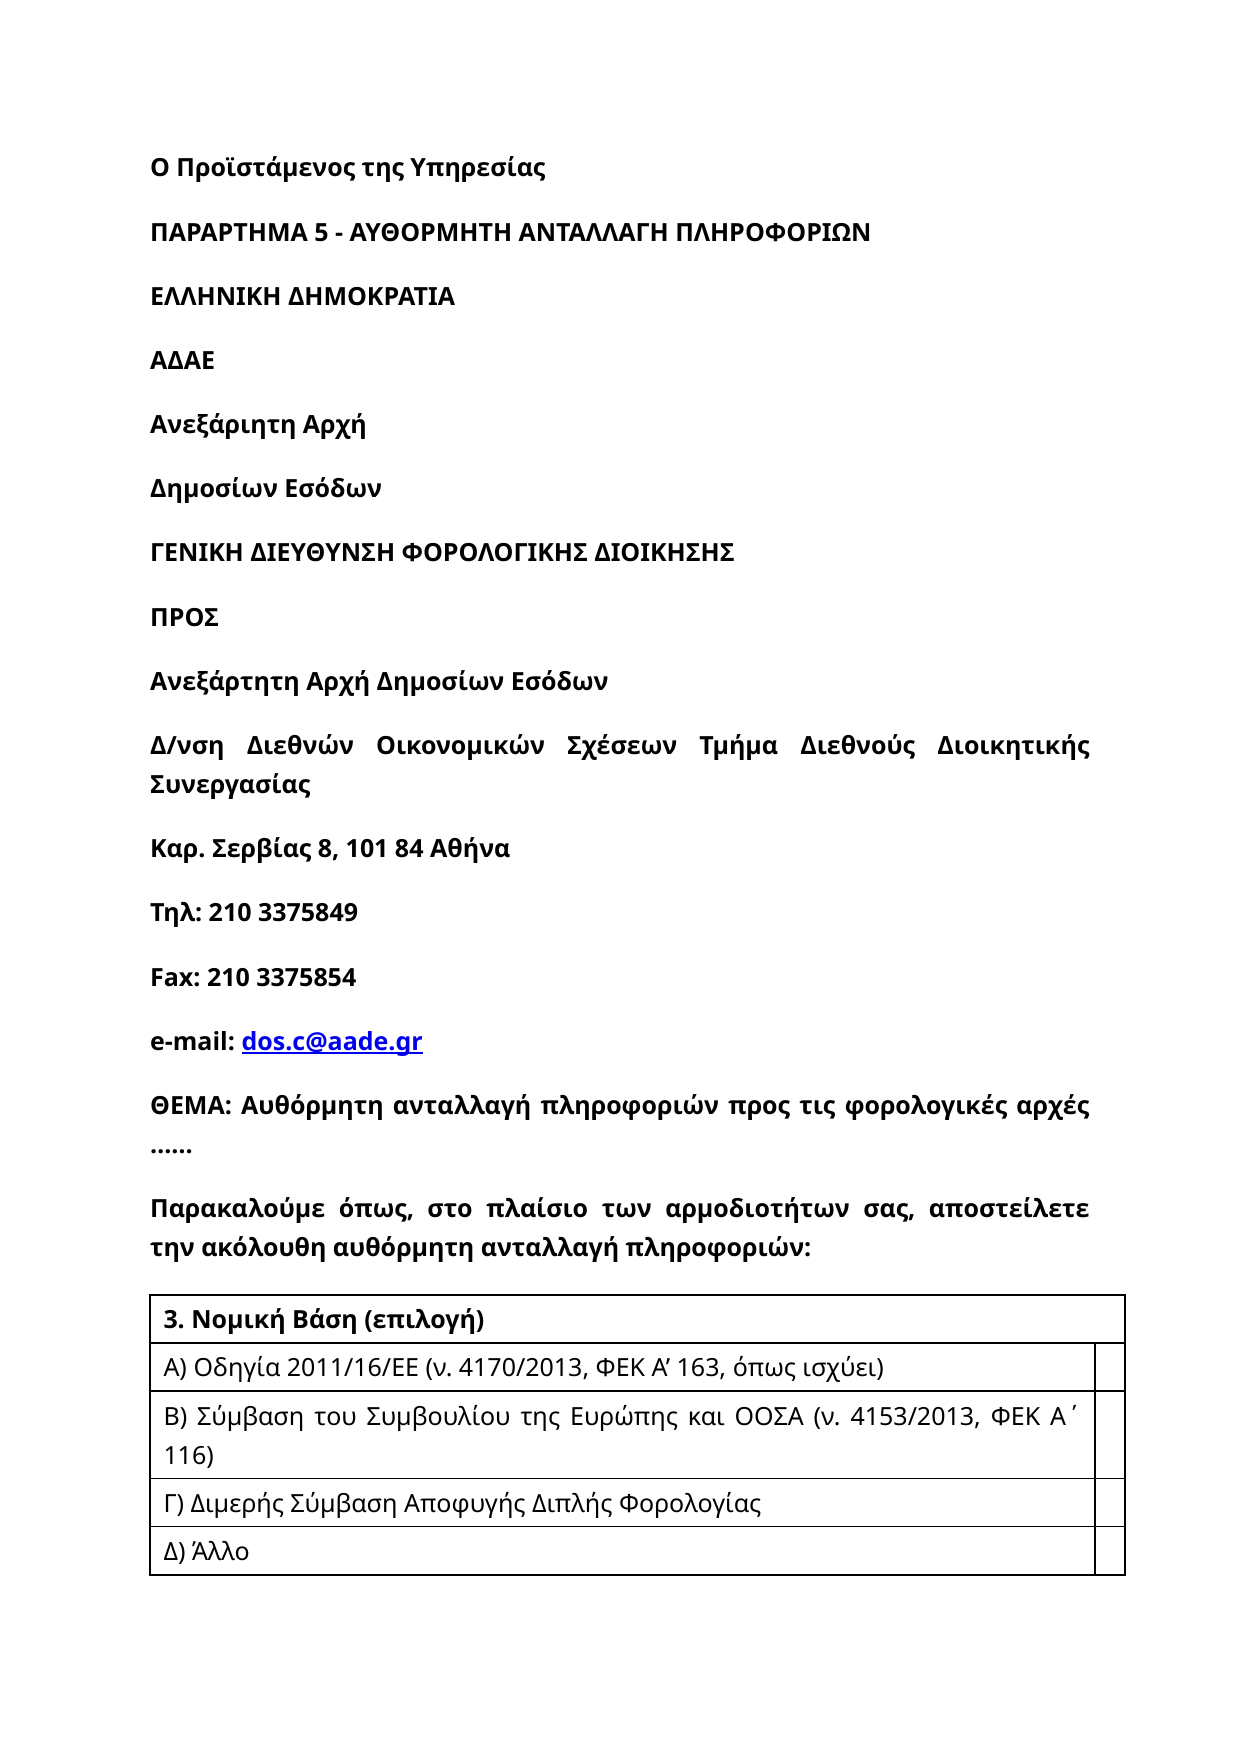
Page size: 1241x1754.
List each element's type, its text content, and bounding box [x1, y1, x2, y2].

table_cell Γ) Διμερής Σύμβαση Αποφυγής Διπλής Φορολογίας [151, 1479, 1094, 1526]
text Ο Προϊστάμενος της Υπηρεσίας [150, 150, 1090, 184]
table_cell [1096, 1344, 1124, 1390]
table_cell Δ) Άλλο [151, 1527, 1094, 1574]
text Παρακαλούμε όπως, στο πλαίσιο των αρμοδιοτήτων σας, αποστείλετε την ακόλουθη αυθόρμητη ανταλλαγή πληροφοριών: [150, 1191, 1090, 1264]
table_cell Β) Σύμβαση του Συμβουλίου της Ευρώπης και ΟΟΣΑ (ν. 4153/2013, ΦΕΚ Α΄ 116) [151, 1392, 1094, 1478]
text Δημοσίων Εσόδων [150, 471, 1090, 505]
text Καρ. Σερβίας 8, 101 84 Αθήνα [150, 831, 1090, 865]
text Ανεξάρτητη Αρχή Δημοσίων Εσόδων [150, 663, 1090, 697]
text e-mail: dos.c@aade.gr [150, 1023, 1090, 1057]
text ΠΑΡΑΡΤΗΜΑ 5 - ΑΥΘΟΡΜΗΤΗ ΑΝΤΑΛΛΑΓΗ ΠΛΗΡΟΦΟΡΙΩΝ [150, 214, 1090, 248]
text ΑΔΑΕ [150, 342, 1090, 377]
table_cell [1096, 1527, 1124, 1574]
text ΓΕΝΙΚΗ ΔΙΕΥΘΥΝΣΗ ΦΟΡΟΛΟΓΙΚΗΣ ΔΙΟΙΚΗΣΗΣ [150, 535, 1090, 569]
text Ανεξάριητη Αρχή [150, 407, 1090, 441]
text Τηλ: 210 3375849 [150, 895, 1090, 929]
table_cell [1096, 1479, 1124, 1526]
text Δ/νση Διεθνών Οικονομικών Σχέσεων Τμήμα Διεθνούς Διοικητικής Συνεργασίας [150, 727, 1090, 801]
table_header 3. Νομική Βάση (επιλογή) [151, 1296, 1124, 1342]
text Fax: 210 3375854 [150, 959, 1090, 993]
text ΕΛΛΗΝΙΚΗ ΔΗΜΟΚΡΑΤΙΑ [150, 278, 1090, 312]
text ΠΡΟΣ [150, 599, 1090, 633]
table_cell [1096, 1392, 1124, 1478]
text ΘΕΜΑ: Αυθόρμητη ανταλλαγή πληροφοριών προς τις φορολογικές αρχές …… [150, 1087, 1090, 1161]
table_cell Α) Οδηγία 2011/16/ΕΕ (ν. 4170/2013, ΦΕΚ Α’ 163, όπως ισχύει) [151, 1344, 1094, 1390]
